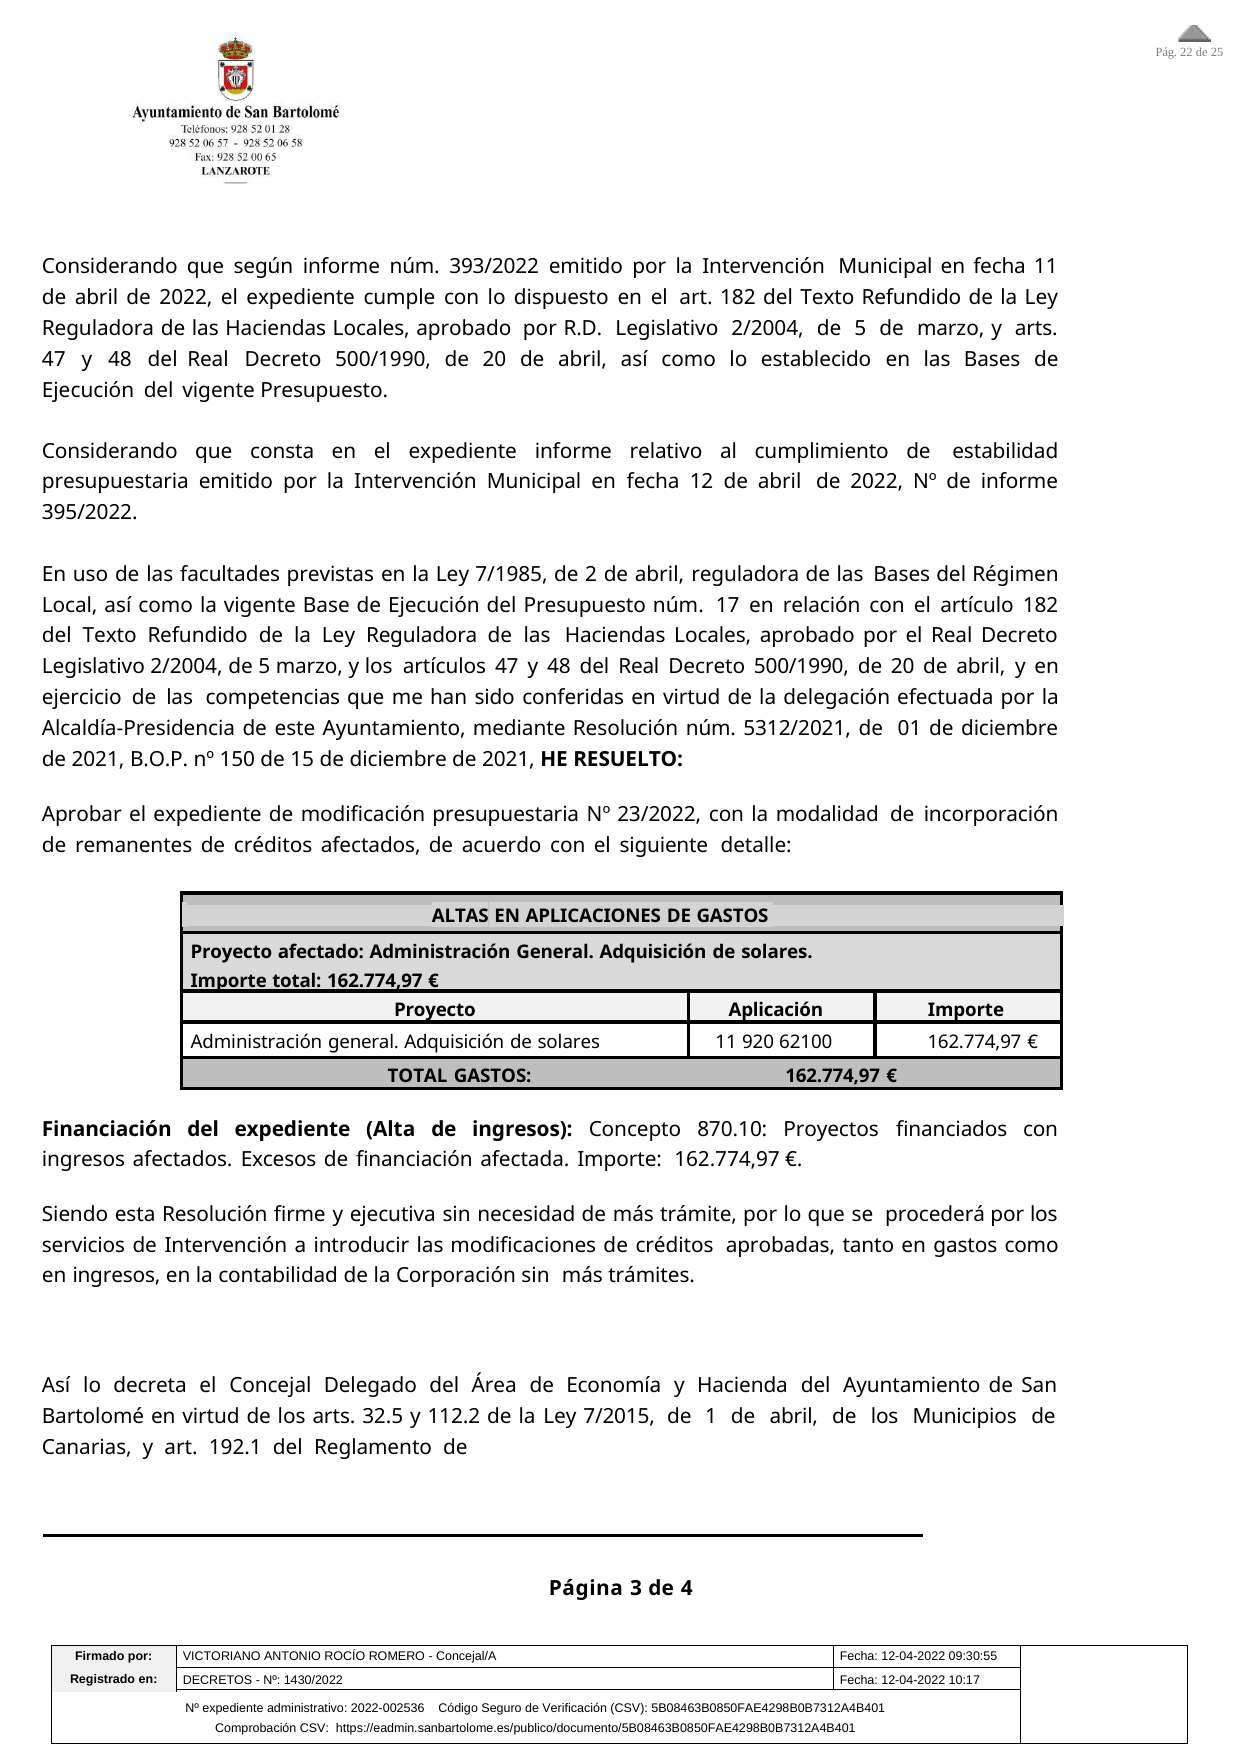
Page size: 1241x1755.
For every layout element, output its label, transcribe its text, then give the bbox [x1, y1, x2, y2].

table_cell DECRETOS - Nº: 1430/2022 [177, 1668, 833, 1689]
table_cell Fecha: 12-04-2022 10:17 [834, 1668, 1020, 1689]
text Considerando que según informe núm. 393/2022 emitido por la Intervención Municipal en fecha 11 de abril de 2022, el expediente cumple con lo dispuesto en el art. 182 del Texto Refundido de la Ley Reguladora de las Haciendas Locales, aprobado por R.D. Legislativo 2/2004, de 5 de marzo, y arts. 47 y 48 del Real Decreto 500/1990, de 20 de abril, así como lo establecido en las Bases de Ejecución del vigente Presupuesto. [42, 251, 1059, 403]
table_header VICTORIANO ANTONIO ROCÍO ROMERO - Concejal/A [177, 1646, 833, 1667]
table_cell Aplicación [690, 993, 873, 1020]
text Así lo decreta el Concejal Delegado del Área de Economía y Hacienda del Ayuntamiento de San Bartolomé en virtud de los arts. 32.5 y 112.2 de la Ley 7/2015, de 1 de abril, de los Municipios de Canarias, y art. 192.1 del Reglamento de [42, 1370, 1058, 1461]
text Página 3 de 4 [42, 1573, 1199, 1601]
table_header ALTAS EN APLICACIONES DE GASTOS [183, 895, 1060, 931]
table_header Fecha: 12-04-2022 09:30:55 [834, 1646, 1020, 1667]
table_cell Importe [877, 993, 1060, 1020]
picture [130, 36, 342, 185]
table_header Firmado por: [52, 1646, 176, 1667]
table_cell Registrado en: [52, 1670, 176, 1689]
table_header [1021, 1646, 1187, 1743]
picture [1177, 25, 1211, 42]
table_cell 11 920 62100 [690, 1024, 873, 1056]
table_cell Proyecto [183, 993, 687, 1020]
text En uso de las facultades previstas en la Ley 7/1985, de 2 de abril, reguladora de las Bases del Régimen Local, así como la vigente Base de Ejecución del Presupuesto núm. 17 en relación con el artículo 182 del Texto Refundido de la Ley Reguladora de las Haciendas Locales, aprobado por el Real Decreto Legislativo 2/2004, de 5 marzo, y los artículos 47 y 48 del Real Decreto 500/1990, de 20 de abril, y en ejercicio de las competencias que me han sido conferidas en virtud de la delegación efectuada por la Alcaldía-Presidencia de este Ayuntamiento, mediante Resolución núm. 5312/2021, de 01 de diciembre de 2021, B.O.P. nº 150 de 15 de diciembre de 2021, HE RESUELTO: [42, 559, 1059, 773]
text Financiación del expediente (Alta de ingresos): Concepto 870.10: Proyectos financiados con ingresos afectados. Excesos de financiación afectada. Importe: 162.774,97 €. [42, 1114, 1058, 1173]
table_cell Proyecto afectado: Administración General. Adquisición de solares. Importe total: 162.774,97 € [183, 934, 1060, 989]
text Aprobar el expediente de modificación presupuestaria Nº 23/2022, con la modalidad de incorporación de remanentes de créditos afectados, de acuerdo con el siguiente detalle: [42, 799, 1059, 858]
table_cell Administración general. Adquisición de solares [183, 1024, 687, 1056]
table_cell 162.774,97 € [877, 1024, 1060, 1056]
text Considerando que consta en el expediente informe relativo al cumplimiento de estabilidad presupuestaria emitido por la Intervención Municipal en fecha 12 de abril de 2022, Nº de informe 395/2022. [42, 436, 1058, 526]
text Siendo esta Resolución firme y ejecutiva sin necesidad de más trámite, por lo que se procederá por los servicios de Intervención a introducir las modificaciones de créditos aprobadas, tanto en gastos como en ingresos, en la contabilidad de la Corporación sin más trámites. [42, 1199, 1059, 1289]
table_cell Nº expediente administrativo: 2022-002536 Código Seguro de Verificación (CSV): 5B08463B0850FAE4298B0B7312A4B401 Comprobación CSV: https://eadmin.sanbartolome.es/publico/documento/5B08463B0850FAE4298B0B7312A4B401 [52, 1690, 1020, 1743]
table_cell TOTAL GASTOS: 162.774,97 € [183, 1059, 1060, 1087]
